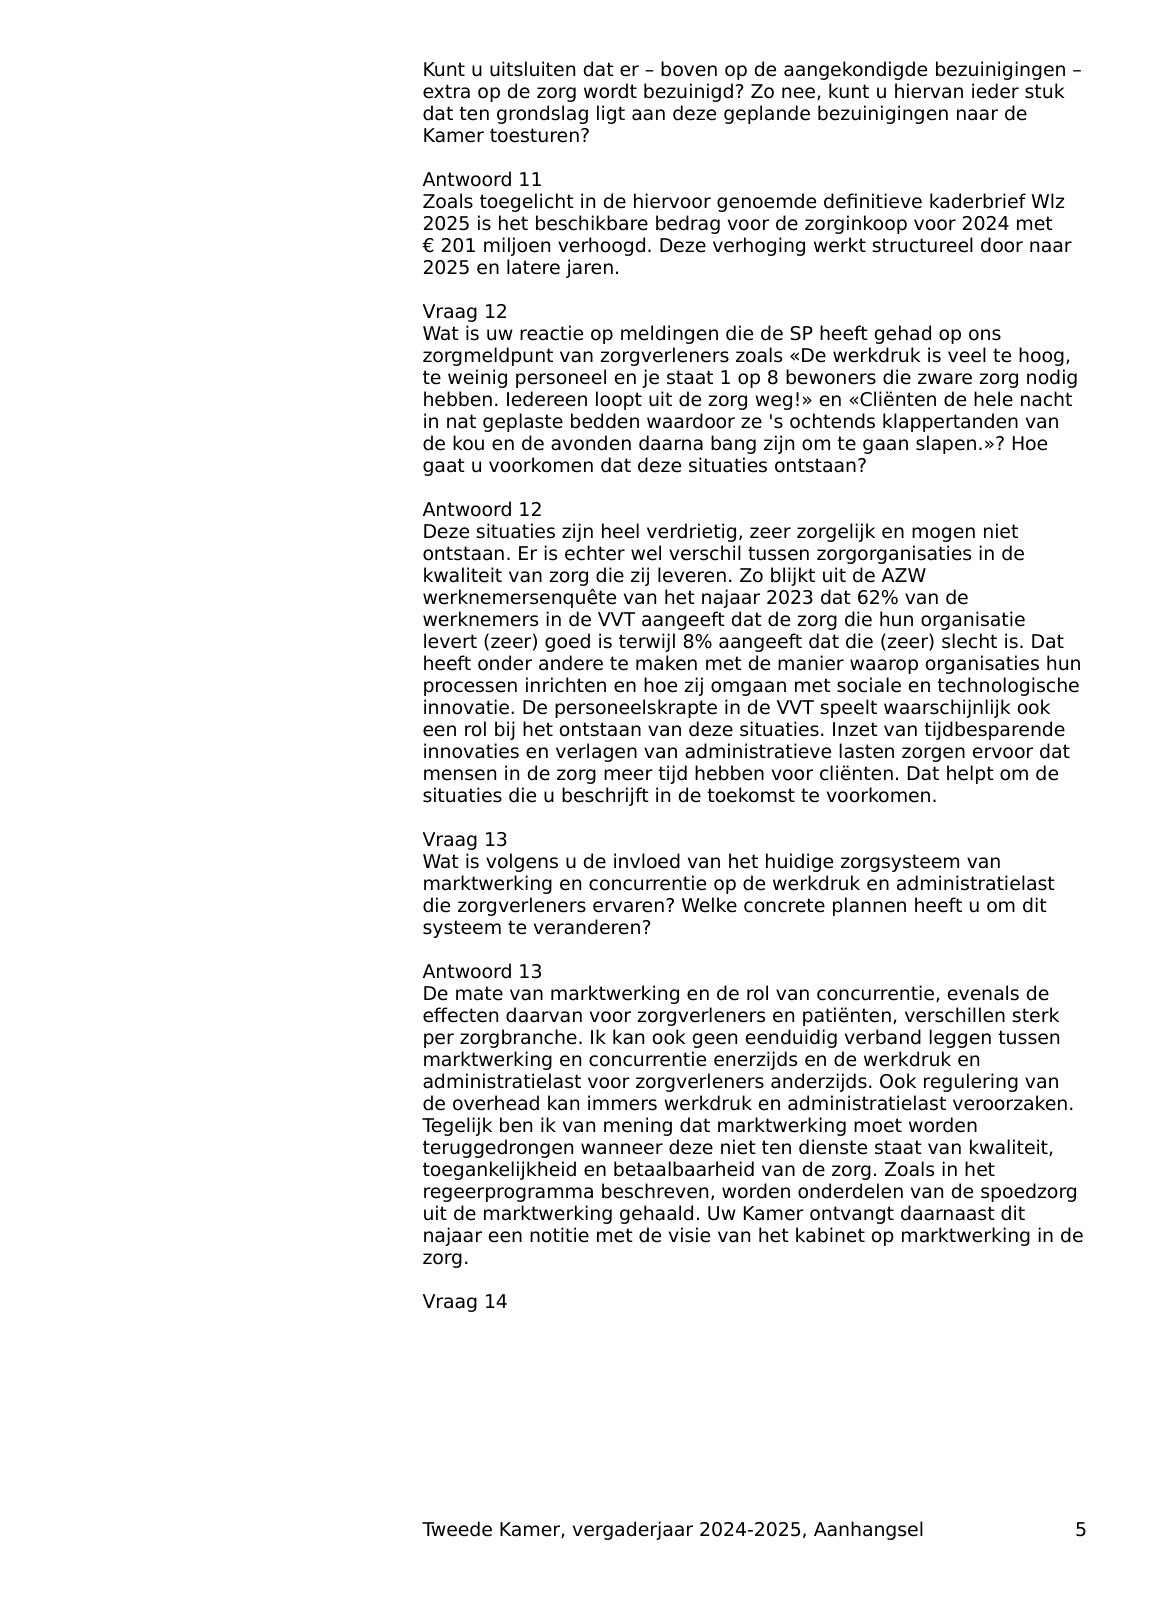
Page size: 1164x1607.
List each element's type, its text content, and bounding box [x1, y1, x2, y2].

text Deze situaties zijn heel verdrietig, zeer zorgelijk en mogen niet ontstaan. Er is echter wel verschil tussen zorgorganisaties in de kwaliteit van zorg die zij leveren. Zo blijkt uit de AZW werknemersenquête van het najaar 2023 dat 62% van de werknemers in de VVT aangeeft dat de zorg die hun organisatie levert (zeer) goed is terwijl 8% aangeeft dat die (zeer) slecht is. Dat heeft onder andere te maken met de manier waarop organisaties hun processen inrichten en hoe zij omgaan met sociale en technologische innovatie. De personeelskrapte in de VVT speelt waarschijnlijk ook een rol bij het ontstaan van deze situaties. Inzet van tijdbesparende innovaties en verlagen van administratieve lasten zorgen ervoor dat mensen in de zorg meer tijd hebben voor cliënten. Dat helpt om de situaties die u beschrijft in de toekomst te voorkomen. [422, 521, 1087, 807]
text Wat is uw reactie op meldingen die de SP heeft gehad op ons zorgmeldpunt van zorgverleners zoals «De werkdruk is veel te hoog, te weinig personeel en je staat 1 op 8 bewoners die zware zorg nodig hebben. Iedereen loopt uit de zorg weg!» en «Cliënten de hele nacht in nat geplaste bedden waardoor ze 's ochtends klappertanden van de kou en de avonden daarna bang zijn om te gaan slapen.»? Hoe gaat u voorkomen dat deze situaties ontstaan? [422, 323, 1087, 477]
text Wat is volgens u de invloed van het huidige zorgsysteem van marktwerking en concurrentie op de werkdruk en administratielast die zorgverleners ervaren? Welke concrete plannen heeft u om dit systeem te veranderen? [422, 851, 1087, 939]
text Vraag 14 [422, 1291, 1087, 1313]
text Antwoord 12 [422, 499, 1087, 521]
text Vraag 12 [422, 301, 1087, 323]
text De mate van marktwerking en de rol van concurrentie, evenals de effecten daarvan voor zorgverleners en patiënten, verschillen sterk per zorgbranche. Ik kan ook geen eenduidig verband leggen tussen marktwerking en concurrentie enerzijds en de werkdruk en administratielast voor zorgverleners anderzijds. Ook regulering van de overhead kan immers werkdruk en administratielast veroorzaken. Tegelijk ben ik van mening dat marktwerking moet worden teruggedrongen wanneer deze niet ten dienste staat van kwaliteit, toegankelijkheid en betaalbaarheid van de zorg. Zoals in het regeerprogramma beschreven, worden onderdelen van de spoedzorg uit de marktwerking gehaald. Uw Kamer ontvangt daarnaast dit najaar een notitie met de visie van het kabinet op marktwerking in de zorg. [422, 983, 1087, 1269]
text Antwoord 11 [422, 169, 1087, 191]
text Zoals toegelicht in de hiervoor genoemde definitieve kaderbrief Wlz 2025 is het beschikbare bedrag voor de zorginkoop voor 2024 met € 201 miljoen verhoogd. Deze verhoging werkt structureel door naar 2025 en latere jaren. [422, 191, 1087, 279]
text Kunt u uitsluiten dat er – boven op de aangekondigde bezuinigingen – extra op de zorg wordt bezuinigd? Zo nee, kunt u hiervan ieder stuk dat ten grondslag ligt aan deze geplande bezuinigingen naar de Kamer toesturen? [422, 59, 1087, 147]
text Vraag 13 [422, 829, 1087, 851]
text Antwoord 13 [422, 961, 1087, 983]
